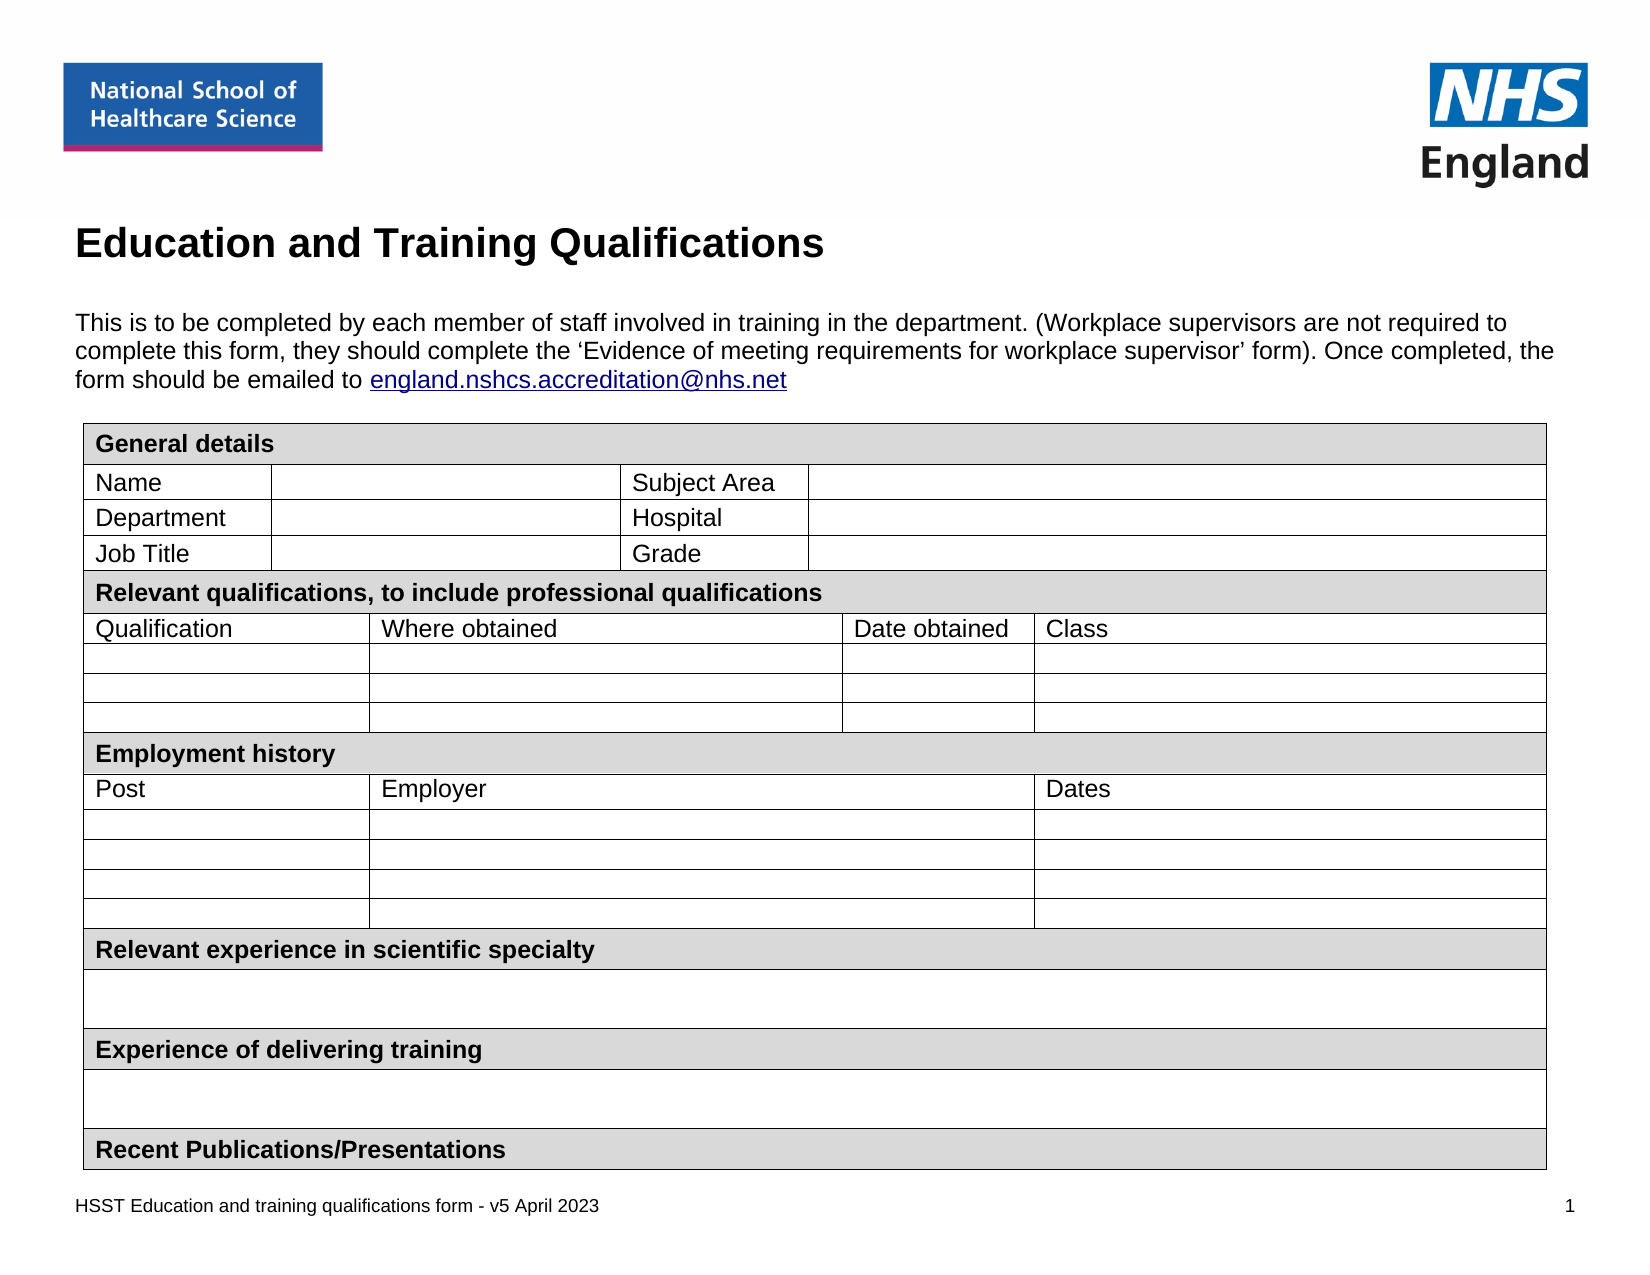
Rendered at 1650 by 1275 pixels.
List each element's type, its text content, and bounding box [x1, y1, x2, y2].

table_header General details [84, 424, 1546, 464]
table_cell Relevant qualifications, to include professional qualifications [84, 571, 1546, 613]
table_cell Name [84, 465, 271, 499]
table_cell [370, 870, 1034, 898]
table_cell [272, 536, 620, 570]
table_cell [1035, 703, 1546, 732]
table_cell Dates [1035, 775, 1546, 809]
table_cell [370, 674, 842, 702]
table_cell [84, 810, 369, 839]
table_cell Qualification [84, 614, 369, 643]
table_cell [1035, 644, 1546, 672]
table_cell Relevant experience in scientific specialty [84, 929, 1546, 969]
table_cell [1035, 870, 1546, 898]
table_cell [843, 703, 1034, 732]
table_cell [84, 1070, 1546, 1128]
table_cell [1035, 899, 1546, 928]
table_cell Where obtained [370, 614, 842, 643]
table_cell [1035, 840, 1546, 868]
table_cell Subject Area [621, 465, 808, 499]
table_cell [370, 840, 1034, 868]
table_cell [843, 644, 1034, 672]
table_cell Grade [621, 536, 808, 570]
table_cell [84, 674, 369, 702]
table_cell Job Title [84, 536, 271, 570]
table_cell Date obtained [843, 614, 1034, 643]
text This is to be completed by each member of staff involved in training in the department. (Workplace supervisors are not required to complete this form, they should complete the ‘Evidence of meeting requirements for workplace supervisor’ form). Once completed, the form should be emailed to england.nshcs.accreditation@nhs.net [75, 308, 1575, 394]
table_cell [809, 465, 1546, 499]
table_cell [84, 703, 369, 732]
table_cell [272, 465, 620, 499]
subtitle Education and Training Qualifications [75, 219, 1575, 266]
table_cell [84, 644, 369, 672]
table_cell Employer [370, 775, 1034, 809]
table_cell [84, 970, 1546, 1028]
table_cell Employment history [84, 733, 1546, 773]
table_cell Recent Publications/Presentations [84, 1129, 1546, 1169]
table_cell [1035, 674, 1546, 702]
table_cell Hospital [621, 500, 808, 535]
table_cell Class [1035, 614, 1546, 643]
table_cell [809, 536, 1546, 570]
table_cell [84, 899, 369, 928]
table_cell [370, 810, 1034, 839]
table_cell [272, 500, 620, 535]
table_cell [843, 674, 1034, 702]
table_cell Experience of delivering training [84, 1029, 1546, 1069]
table_cell [84, 870, 369, 898]
table_cell [370, 899, 1034, 928]
table_cell [1035, 810, 1546, 839]
table_cell [809, 500, 1546, 535]
table_cell Post [84, 775, 369, 809]
table_cell [370, 703, 842, 732]
table_cell [84, 840, 369, 868]
table_cell Department [84, 500, 271, 535]
table_cell [370, 644, 842, 672]
